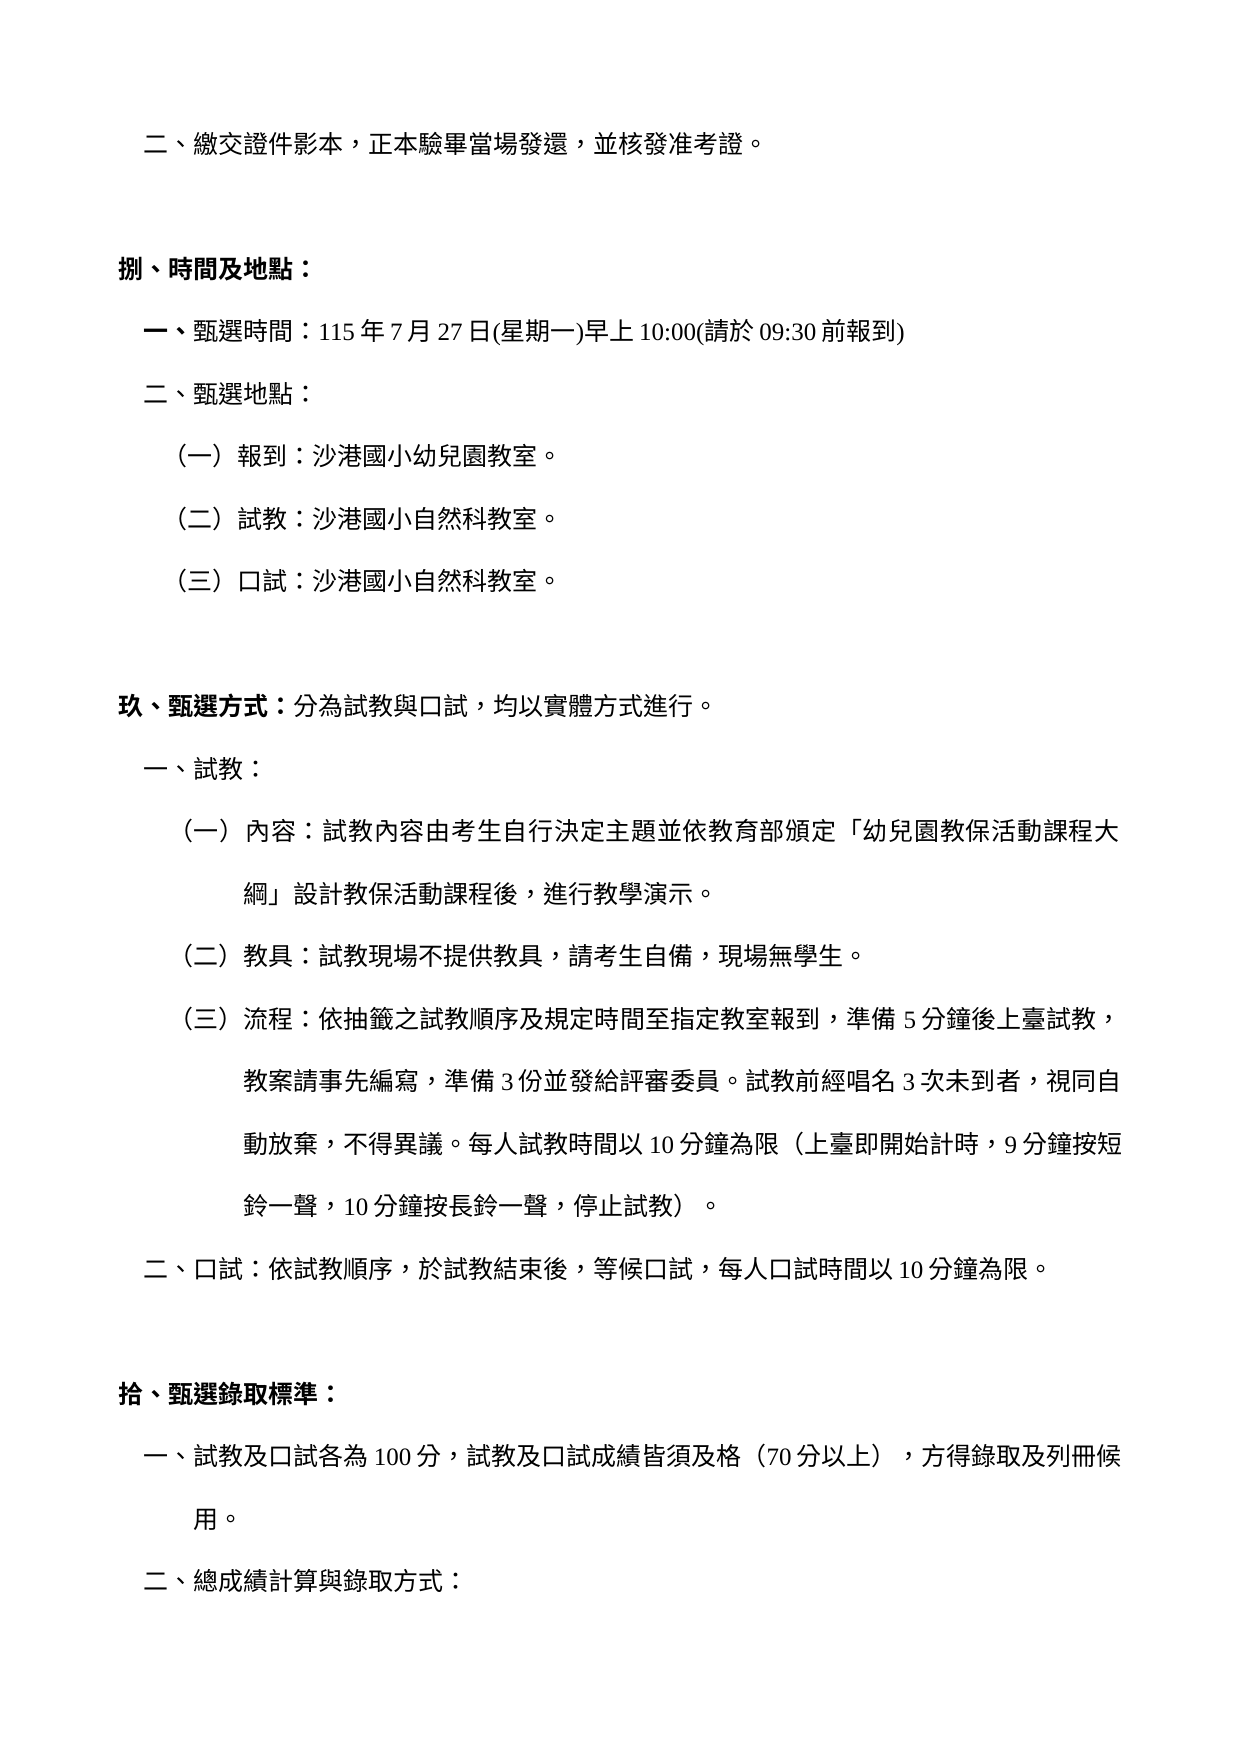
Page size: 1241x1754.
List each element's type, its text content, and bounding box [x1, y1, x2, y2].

text 玖、甄選方式：分為試教與口試，均以實體方式進行。 [118, 663, 1122, 726]
text （三）流程：依抽籤之試教順序及規定時間至指定教室報到，準備5分鐘後上臺試教，教案請事先編寫，準備3份並發給評審委員。試教前經唱名3次未到者，視同自動放棄，不得異議。每人試教時間以10分鐘為限（上臺即開始計時，9分鐘按短鈴一聲，10分鐘按長鈴一聲，停止試教）。 [168, 976, 1122, 1226]
text 二、繳交證件影本，正本驗畢當場發還，並核發准考證。 [143, 101, 1122, 163]
text （二）教具：試教現場不提供教具，請考生自備，現場無學生。 [168, 913, 1122, 976]
text （三）口試：沙港國小自然科教室。 [162, 538, 1122, 601]
text 一、試教及口試各為100分，試教及口試成績皆須及格（70分以上），方得錄取及列冊候用。 [143, 1413, 1122, 1538]
text 二、總成績計算與錄取方式： [143, 1538, 1122, 1601]
text 二、口試：依試教順序，於試教結束後，等候口試，每人口試時間以10分鐘為限。 [143, 1226, 1122, 1288]
text （一）報到：沙港國小幼兒園教室。 [162, 413, 1122, 476]
text 拾、甄選錄取標準： [118, 1351, 1122, 1413]
text （一）內容：試教內容由考生自行決定主題並依教育部頒定「幼兒園教保活動課程大綱」設計教保活動課程後，進行教學演示。 [168, 788, 1122, 913]
text （二）試教：沙港國小自然科教室。 [162, 476, 1122, 538]
text 二、甄選地點： [143, 351, 1122, 413]
text 捌、時間及地點： [118, 226, 1122, 288]
text 一、試教： [143, 726, 1122, 788]
text 一、甄選時間：115年7月27日(星期一)早上10:00(請於09:30前報到) [143, 288, 1122, 351]
